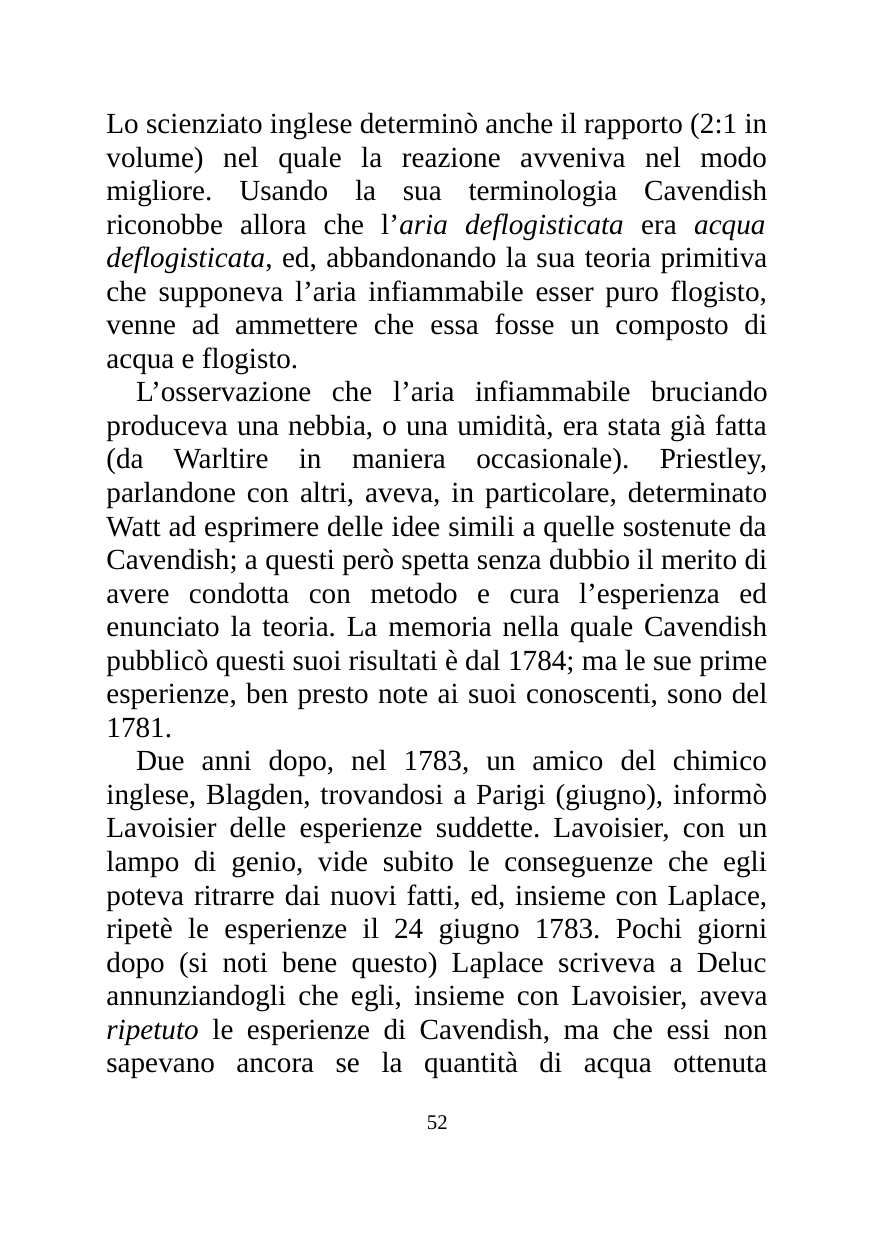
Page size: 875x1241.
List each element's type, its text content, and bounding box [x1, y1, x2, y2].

text Lo scienziato inglese determinò anche il rapporto (2:1 in volume) nel quale la reazione avveniva nel modo migliore. Usando la sua terminologia Cavendish riconobbe allora che l’aria deflogisticata era acqua deflogisticata, ed, abbandonando la sua teoria primitiva che supponeva l’aria infiammabile esser puro flogisto, venne ad ammettere che essa fosse un composto di acqua e flogisto. [106, 106, 768, 374]
text Due anni dopo, nel 1783, un amico del chimico inglese, Blagden, trovandosi a Parigi (giugno), informò Lavoisier delle esperienze suddette. Lavoisier, con un lampo di genio, vide subito le conseguenze che egli poteva ritrarre dai nuovi fatti, ed, insieme con Laplace, ripetè le esperienze il 24 giugno 1783. Pochi giorni dopo (si noti bene questo) Laplace scriveva a Deluc annunziandogli che egli, insieme con Lavoisier, aveva ripetuto le esperienze di Cavendish, ma che essi non sapevano ancora se la quantità di acqua ottenuta [106, 743, 768, 1079]
text L’osservazione che l’aria infiammabile bruciando produceva una nebbia, o una umidità, era stata già fatta (da Warltire in maniera occasionale). Priestley, parlandone con altri, aveva, in particolare, determinato Watt ad esprimere delle idee simili a quelle sostenute da Cavendish; a questi però spetta senza dubbio il merito di avere condotta con metodo e cura l’esperienza ed enunciato la teoria. La memoria nella quale Cavendish pubblicò questi suoi risultati è dal 1784; ma le sue prime esperienze, ben presto note ai suoi conoscenti, sono del 1781. [106, 374, 768, 743]
